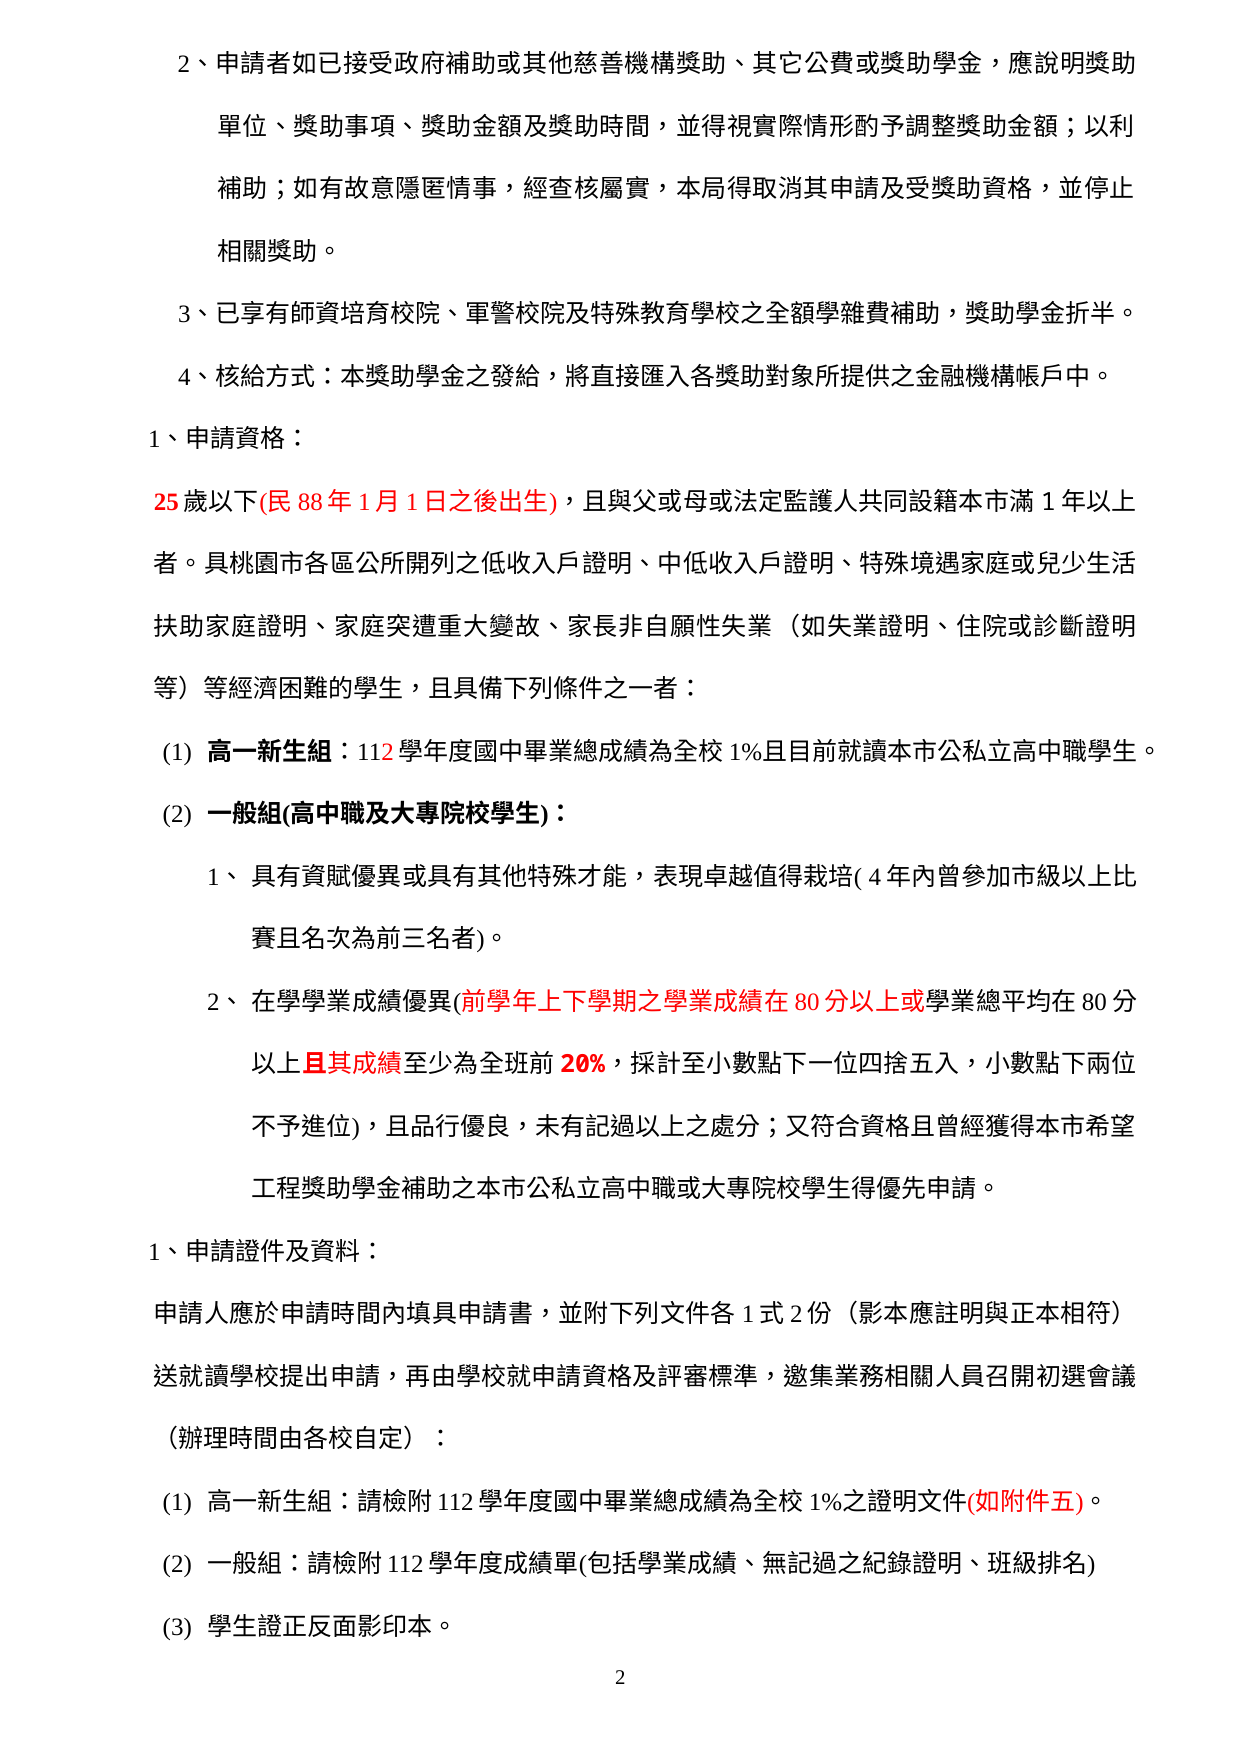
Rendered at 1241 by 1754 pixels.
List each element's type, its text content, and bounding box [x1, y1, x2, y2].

list 核給方式：本獎助學金之發給，將直接匯入各獎助對象所提供之金融機構帳戶中。 [178, 333, 1137, 395]
list 高一新生組：112學年度國中畢業總成績為全校1%且目前就讀本市公私立高中職學生。 [162, 708, 1137, 770]
list 申請者如已接受政府補助或其他慈善機構獎助、其它公費或獎助學金，應說明獎助單位、獎助事項、獎助金額及獎助時間，並得視實際情形酌予調整獎助金額；以利補助；如有故意隱匿情事，經查核屬實，本局得取消其申請及受獎助資格，並停止相關獎助。 [177, 20, 1137, 270]
list 學生證正反面影印本。 [162, 1583, 1137, 1645]
list 一般組(高中職及大專院校學生)： [162, 770, 1137, 833]
text 申請人應於申請時間內填具申請書，並附下列文件各1式2份（影本應註明與正本相符）送就讀學校提出申請，再由學校就申請資格及評審標準，邀集業務相關人員召開初選會議（辦理時間由各校自定）： [153, 1270, 1137, 1458]
list 申請證件及資料： [148, 1208, 1137, 1270]
list 一般組：請檢附112學年度成績單(包括學業成績、無記過之紀錄證明、班級排名) [162, 1520, 1137, 1583]
list 已享有師資培育校院、軍警校院及特殊教育學校之全額學雜費補助，獎助學金折半。 [178, 270, 1137, 333]
list 高一新生組：請檢附112學年度國中畢業總成績為全校1%之證明文件(如附件五)。 [162, 1458, 1137, 1520]
text 25歲以下(民88年1月1日之後出生)，且與父或母或法定監護人共同設籍本市滿1年以上者。具桃園市各區公所開列之低收入戶證明、中低收入戶證明、特殊境遇家庭或兒少生活扶助家庭證明、家庭突遭重大變故、家長非自願性失業（如失業證明、住院或診斷證明等）等經濟困難的學生，且具備下列條件之一者： [153, 458, 1137, 708]
list 在學學業成績優異(前學年上下學期之學業成績在80分以上或學業總平均在80分以上且其成績至少為全班前20%，採計至小數點下一位四捨五入，小數點下兩位不予進位)，且品行優良，未有記過以上之處分；又符合資格且曾經獲得本市希望工程獎助學金補助之本市公私立高中職或大專院校學生得優先申請。 [207, 958, 1137, 1208]
list 具有資賦優異或具有其他特殊才能，表現卓越值得栽培( 4年內曾參加市級以上比賽且名次為前三名者)。 [207, 833, 1137, 958]
list 申請資格： [148, 395, 1137, 458]
